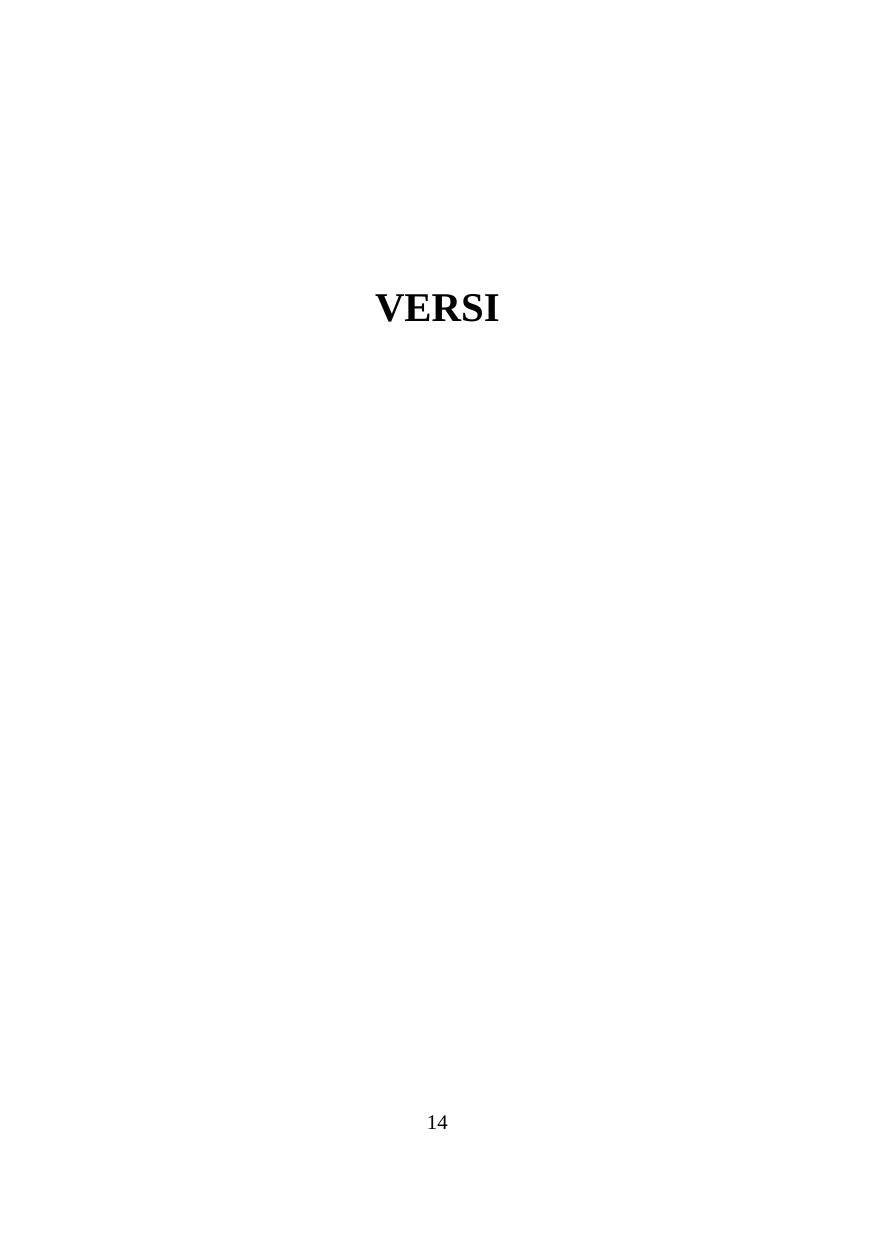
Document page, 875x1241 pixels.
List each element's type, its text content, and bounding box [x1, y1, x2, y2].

subtitle VERSI [106, 283, 768, 330]
